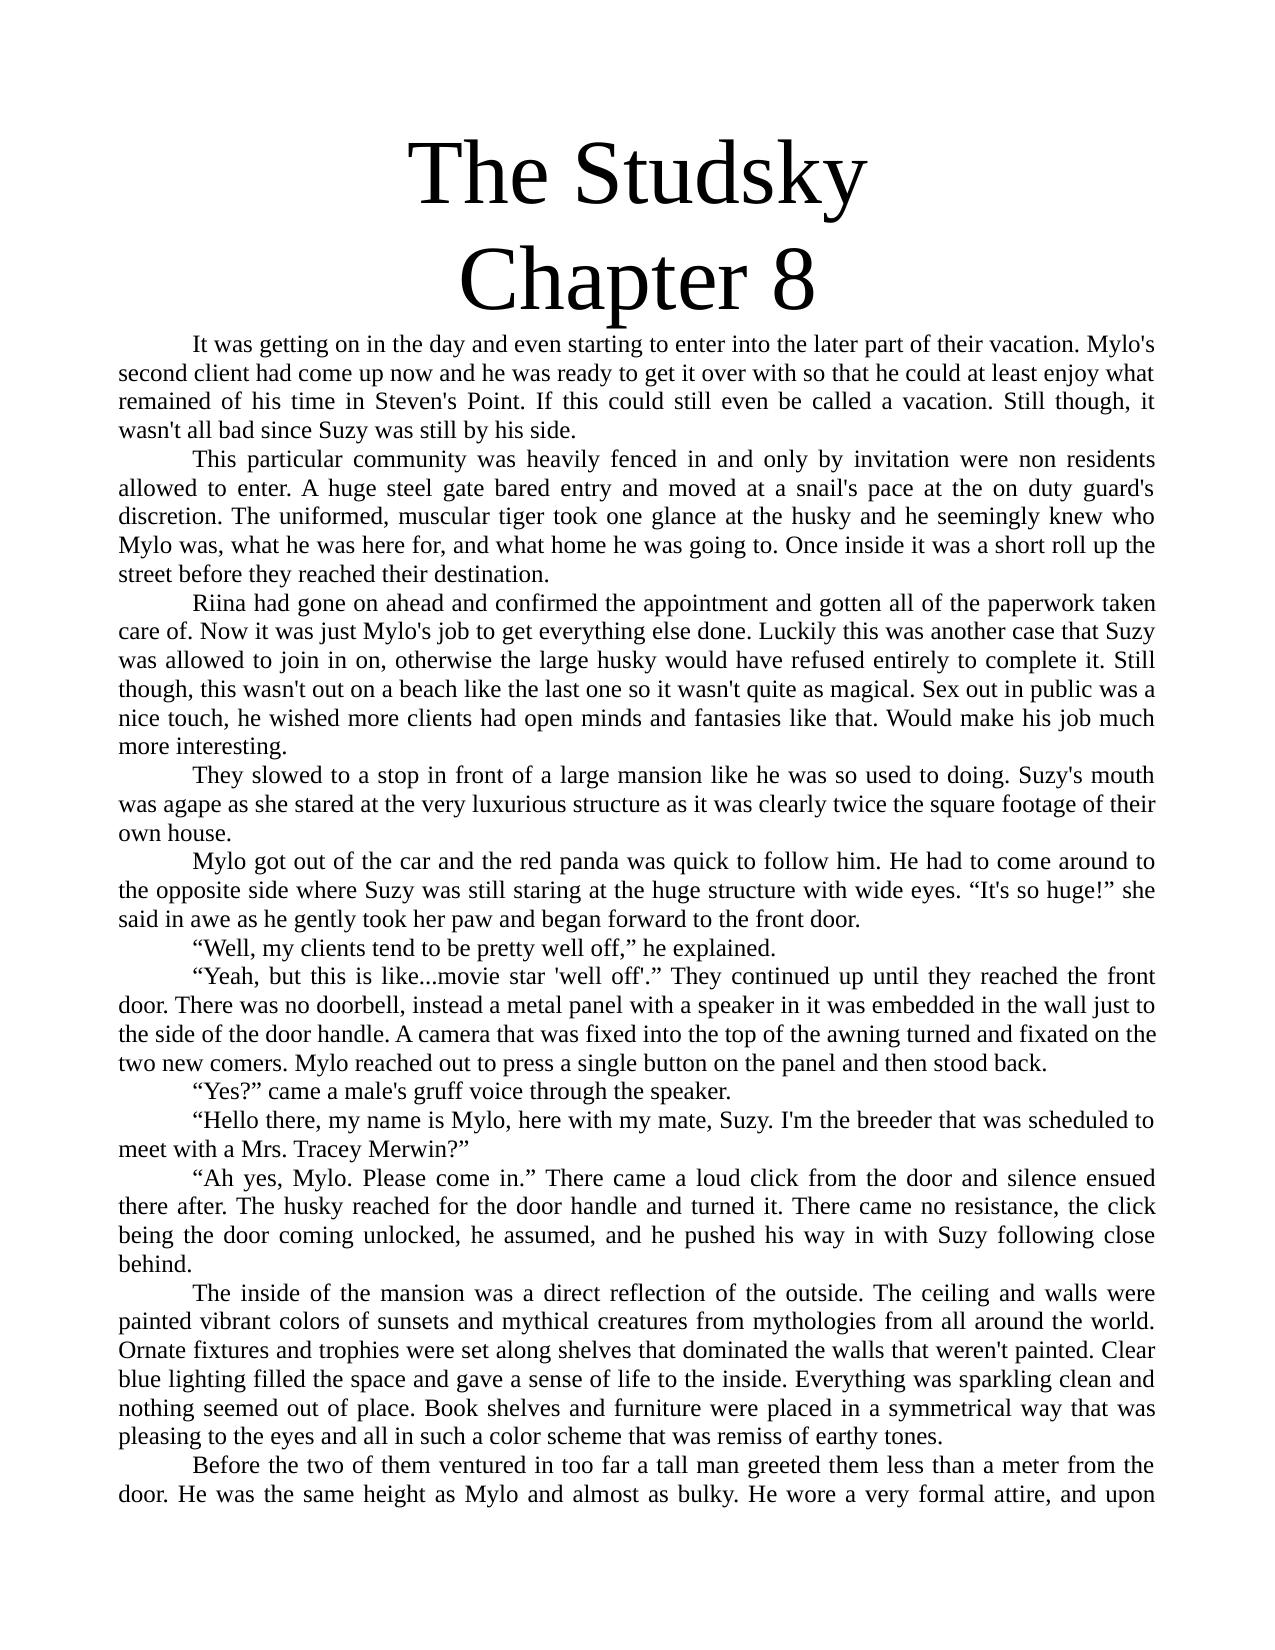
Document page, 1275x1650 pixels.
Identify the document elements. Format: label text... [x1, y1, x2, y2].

text “Ah yes, Mylo. Please come in.” There came a loud click from the door and silence ensued there after. The husky reached for the door handle and turned it. There came no resistance, the click being the door coming unlocked, he assumed, and he pushed his way in with Suzy following close behind. [118, 1163, 1157, 1278]
text It was getting on in the day and even starting to enter into the later part of their vacation. Mylo's second client had come up now and he was ready to get it over with so that he could at least enjoy what remained of his time in Steven's Point. If this could still even be called a vacation. Still though, it wasn't all bad since Suzy was still by his side. [118, 329, 1157, 444]
text “Hello there, my name is Mylo, here with my mate, Suzy. I'm the breeder that was scheduled to meet with a Mrs. Tracey Merwin?” [118, 1105, 1157, 1163]
text “Yeah, but this is like...movie star 'well off'.” They continued up until they reached the front door. There was no doorbell, instead a metal panel with a speaker in it was embedded in the wall just to the side of the door handle. A camera that was fixed into the top of the awning turned and fixated on the two new comers. Mylo reached out to press a single button on the panel and then stood back. [118, 961, 1157, 1076]
text They slowed to a stop in front of a large mansion like he was so used to doing. Suzy's mouth was agape as she stared at the very luxurious structure as it was clearly twice the square footage of their own house. [118, 760, 1157, 846]
text Riina had gone on ahead and confirmed the appointment and gotten all of the paperwork taken care of. Now it was just Mylo's job to get everything else done. Luckily this was another case that Suzy was allowed to join in on, otherwise the large husky would have refused entirely to complete it. Still though, this wasn't out on a beach like the last one so it wasn't quite as magical. Sex out in public was a nice touch, he wished more clients had open minds and fantasies like that. Would make his job much more interesting. [118, 588, 1157, 760]
text The inside of the mansion was a direct reflection of the outside. The ceiling and walls were painted vibrant colors of sunsets and mythical creatures from mythologies from all around the world. Ornate fixtures and trophies were set along shelves that dominated the walls that weren't painted. Clear blue lighting filled the space and gave a sense of life to the inside. Everything was sparkling clean and nothing seemed out of place. Book shelves and furniture were placed in a symmetrical way that was pleasing to the eyes and all in such a color scheme that was remiss of earthy tones. [118, 1278, 1157, 1450]
text “Yes?” came a male's gruff voice through the speaker. [118, 1076, 1157, 1105]
text The Studsky [118, 118, 1157, 223]
text This particular community was heavily fenced in and only by invitation were non residents allowed to enter. A huge steel gate bared entry and moved at a snail's pace at the on duty guard's discretion. The uniformed, muscular tiger took one glance at the husky and he seemingly knew who Mylo was, what he was here for, and what home he was going to. Once inside it was a short roll up the street before they reached their destination. [118, 444, 1157, 588]
text “Well, my clients tend to be pretty well off,” he explained. [118, 933, 1157, 961]
text Before the two of them ventured in too far a tall man greeted them less than a meter from the door. He was the same height as Mylo and almost as bulky. He wore a very formal attire, and upon [118, 1450, 1157, 1508]
text Mylo got out of the car and the red panda was quick to follow him. He had to come around to the opposite side where Suzy was still staring at the huge structure with wide eyes. “It's so huge!” she said in awe as he gently took her paw and began forward to the front door. [118, 846, 1157, 933]
text Chapter 8 [118, 223, 1157, 329]
